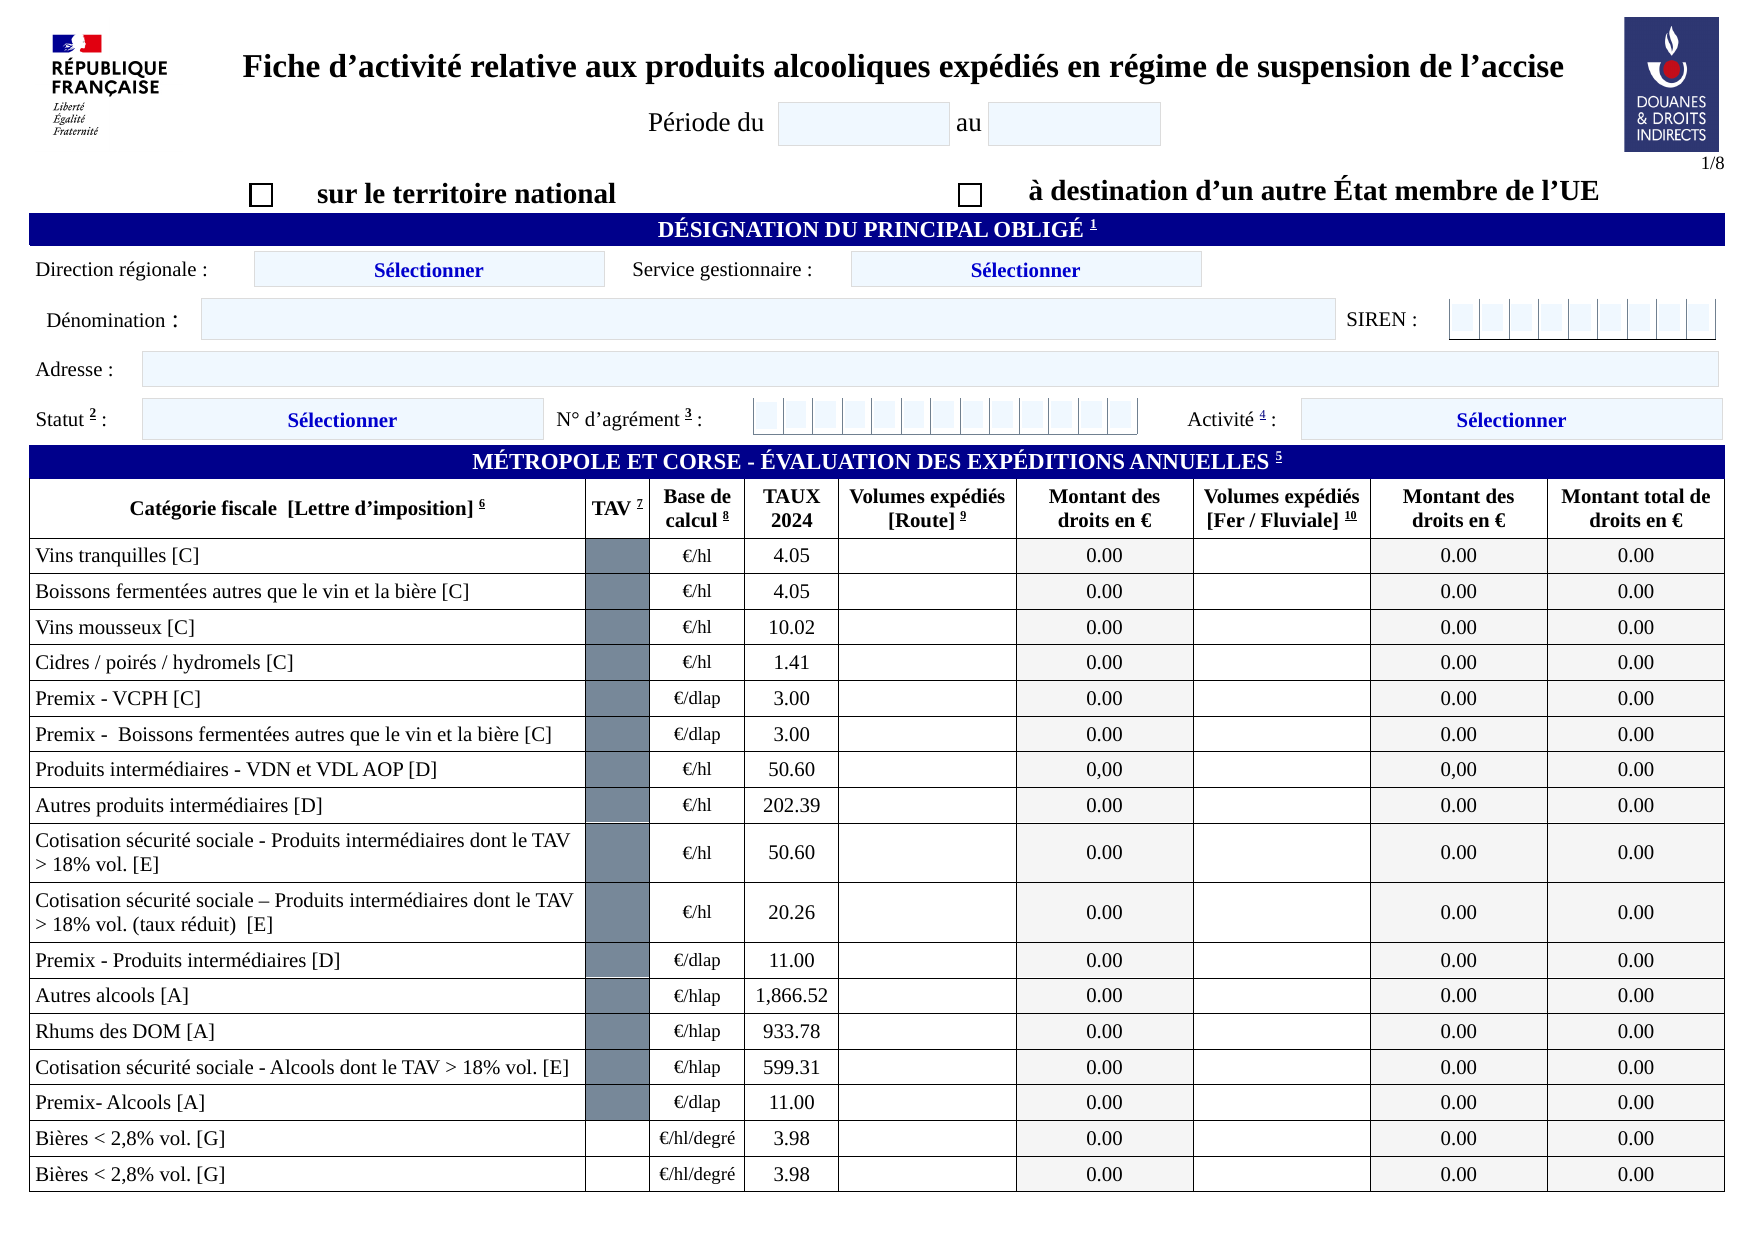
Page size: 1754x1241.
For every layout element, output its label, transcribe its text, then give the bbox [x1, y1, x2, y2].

table_cell 0,00 [1371, 645, 1547, 680]
table_cell €/hl [650, 824, 744, 882]
table_header Direction régionale : [30, 246, 248, 292]
table_cell Cotisation sécurité sociale - Produits intermédiaires dont le TAV > 18% vol. [E] [30, 824, 585, 882]
table_cell 0,00 [1017, 717, 1193, 751]
table_cell [1194, 1050, 1370, 1084]
table_cell 0,00 [1017, 883, 1193, 942]
table_cell [586, 943, 649, 977]
table_header TAV 7 [586, 479, 649, 537]
table_header Montant total de droits en € [1548, 479, 1724, 537]
table_header [1598, 299, 1627, 339]
table_cell 0,00 [1017, 610, 1193, 644]
table_cell [839, 1121, 1016, 1156]
table_header [136, 392, 549, 445]
table_header [1108, 398, 1137, 433]
table_cell 0,00 [1371, 539, 1547, 573]
table_header Dénomination : [30, 292, 195, 345]
table_header 1/8 [1619, 18, 1724, 173]
table_header [709, 392, 1181, 445]
table_header [195, 292, 1340, 345]
text MÉTROPOLE ET CORSE - ÉVALUATION DES EXPÉDITIONS ANNUELLES 5 [31, 446, 1724, 478]
table_cell Premix - Produits intermédiaires [D] [30, 943, 585, 977]
table_header [1480, 299, 1509, 339]
table_cell Cotisation sécurité sociale - Alcools dont le TAV > 18% vol. [E] [30, 1050, 585, 1084]
table_cell [839, 610, 1016, 644]
text DÉSIGNATION DU PRINCIPAL OBLIGÉ 1 [31, 214, 1724, 245]
table_cell 1,41 [745, 645, 838, 680]
table_header [1440, 292, 1724, 345]
table_cell 0,00 [1017, 681, 1193, 716]
table_cell €/hlap [650, 1014, 744, 1049]
table_cell 0,00 [1017, 1085, 1193, 1120]
table_cell 0,00 [1017, 824, 1193, 882]
table_cell [586, 645, 649, 680]
table_cell 0,00 [1548, 788, 1724, 822]
table_cell Autres alcools [A] [30, 979, 585, 1013]
table_cell 20,26 [745, 883, 838, 942]
table_cell 933,78 [745, 1014, 838, 1049]
table_header Volumes expédiés [Route] 9 [839, 479, 1016, 537]
table_cell Premix - VCPH [C] [30, 681, 585, 716]
table_cell [1194, 610, 1370, 644]
table_header Service gestionnaire : [626, 246, 845, 292]
table_cell 11,00 [745, 943, 838, 977]
table_header Fiche d’activité relative aux produits alcooliques expédiés en régime de suspension de l’accise Période du au [189, 18, 1618, 173]
table_header Montant des droits en € [1371, 479, 1547, 537]
table_cell 50,60 [745, 824, 838, 882]
table_cell [1194, 752, 1370, 787]
table_cell [839, 788, 1016, 822]
table_cell 0,00 [1371, 979, 1547, 1013]
table_cell 599,31 [745, 1050, 838, 1084]
table_cell [839, 979, 1016, 1013]
table_cell 0,00 [1017, 752, 1193, 787]
table_cell 0,00 [1017, 1014, 1193, 1049]
table_header N° d’agrément 3 : [549, 392, 709, 445]
table_cell Boissons fermentées autres que le vin et la bière [C] [30, 574, 585, 609]
table_cell [586, 610, 649, 644]
table_cell 0,00 [1371, 574, 1547, 609]
table_cell [839, 943, 1016, 977]
table_cell [586, 539, 649, 573]
table_cell €/hl [650, 883, 744, 942]
table_cell €/hl [650, 645, 744, 680]
table_cell [586, 574, 649, 609]
table_cell €/hlap [650, 979, 744, 1013]
table_cell 0,00 [1371, 943, 1547, 977]
table_cell [586, 1085, 649, 1120]
table_header SIREN : [1340, 292, 1440, 345]
table_header [30, 18, 189, 173]
table_header [961, 398, 989, 433]
table_cell [1194, 645, 1370, 680]
table_cell 0,00 [1548, 752, 1724, 787]
table_cell [1194, 1085, 1370, 1120]
table_cell Cidres / poirés / hydromels [C] [30, 645, 585, 680]
table_cell €/hl/degré [650, 1157, 744, 1191]
table_cell Bières < 2,8% vol. [G] [30, 1157, 585, 1191]
table_cell 0,00 [1548, 1085, 1724, 1120]
table_cell 0,00 [1371, 1157, 1547, 1191]
table_cell 0,00 [1371, 752, 1547, 787]
table_cell [586, 824, 649, 882]
table_cell Vins tranquilles [C] [30, 539, 585, 573]
table_header [1657, 299, 1686, 339]
table_cell Cotisation sécurité sociale – Produits intermédiaires dont le TAV > 18% vol. (taux réduit) [E] [30, 883, 585, 942]
table_header [902, 398, 930, 433]
table_cell [586, 788, 649, 822]
table_cell 0,00 [1548, 824, 1724, 882]
table_cell [839, 883, 1016, 942]
table_header Montant des droits en € [1017, 479, 1193, 537]
table_cell €/dlap [650, 943, 744, 977]
table_header [784, 398, 812, 433]
table_cell [586, 681, 649, 716]
table_header Statut 2 : [30, 392, 136, 445]
table_header [248, 246, 626, 292]
table_cell [1194, 824, 1370, 882]
table_header [1628, 299, 1656, 339]
table_cell [1194, 539, 1370, 573]
table_cell 0,00 [1017, 574, 1193, 609]
table_cell 0,00 [1017, 979, 1193, 1013]
table_cell 0,00 [1017, 645, 1193, 680]
table_cell Vins mousseux [C] [30, 610, 585, 644]
table_header [990, 398, 1019, 433]
table_cell 0,00 [1371, 681, 1547, 716]
table_cell €/hl [650, 574, 744, 609]
table_cell Premix- Alcools [A] [30, 1085, 585, 1120]
table_cell 0,00 [1548, 681, 1724, 716]
table_cell 0,00 [1017, 788, 1193, 822]
table_header [872, 398, 901, 433]
table_header [813, 398, 842, 433]
table_cell 0,00 [1371, 883, 1547, 942]
table_cell €/dlap [650, 681, 744, 716]
table_cell [586, 883, 649, 942]
table_cell [839, 574, 1016, 609]
table_cell [1194, 574, 1370, 609]
table_header Adresse : [30, 345, 136, 392]
table_cell [839, 717, 1016, 751]
table_header [1687, 299, 1715, 339]
table_cell 3,98 [745, 1121, 838, 1156]
table_cell 0,00 [1548, 1014, 1724, 1049]
table_cell Premix - Boissons fermentées autres que le vin et la bière [C] [30, 717, 585, 751]
table_cell [1194, 979, 1370, 1013]
table_header [1510, 299, 1538, 339]
picture [1624, 17, 1719, 152]
table_cell [839, 824, 1016, 882]
table_cell [1194, 943, 1370, 977]
table_cell Rhums des DOM [A] [30, 1014, 585, 1049]
table_cell 1 866,52 [745, 979, 838, 1013]
table_cell €/hl [650, 788, 744, 822]
table_cell 0,00 [1371, 1121, 1547, 1156]
table_cell €/hl [650, 539, 744, 573]
table_cell 0,00 [1017, 943, 1193, 977]
table_header [136, 345, 1724, 392]
table_cell 0,00 [1548, 1157, 1724, 1191]
table_cell [839, 1014, 1016, 1049]
table_cell 0,00 [1548, 883, 1724, 942]
table_cell [1194, 681, 1370, 716]
table_cell [586, 752, 649, 787]
table_cell [586, 1014, 649, 1049]
table_cell 10,02 [745, 610, 838, 644]
table_cell 0,00 [1548, 717, 1724, 751]
table_cell 0,00 [1548, 610, 1724, 644]
table_cell 0,00 [1017, 1121, 1193, 1156]
table_cell €/hl [650, 610, 744, 644]
table_header Volumes expédiés [Fer / Fluviale] 10 [1194, 479, 1370, 537]
table_cell €/dlap [650, 717, 744, 751]
table_cell Produits intermédiaires - VDN et VDL AOP [D] [30, 752, 585, 787]
table_cell 3,00 [745, 717, 838, 751]
table_cell Autres produits intermédiaires [D] [30, 788, 585, 822]
table_cell [586, 1121, 649, 1156]
table_cell à destination d’un autre État membre de l’UE [904, 173, 1724, 213]
table_header [1049, 398, 1078, 433]
table_cell Bières < 2,8% vol. [G] [30, 1121, 585, 1156]
table_cell 0,00 [1371, 824, 1547, 882]
table_cell 202,39 [745, 788, 838, 822]
table_cell 0,00 [1548, 574, 1724, 609]
table_cell [1194, 788, 1370, 822]
table_cell 0,00 [1548, 539, 1724, 573]
table_cell 0,00 [1548, 943, 1724, 977]
table_cell [839, 1085, 1016, 1120]
table_header [754, 398, 783, 433]
table_header [931, 398, 960, 433]
table_cell 0,00 [1548, 645, 1724, 680]
table_header Base de calcul 8 [650, 479, 744, 537]
table_cell 0,00 [1017, 1050, 1193, 1084]
table_header [1020, 398, 1048, 433]
table_cell [839, 645, 1016, 680]
table_cell 3,98 [745, 1157, 838, 1191]
table_header [843, 398, 871, 433]
table_cell 50,60 [745, 752, 838, 787]
table_cell €/hlap [650, 1050, 744, 1084]
table_cell [839, 681, 1016, 716]
table_header [1079, 398, 1107, 433]
table_cell 3,00 [745, 681, 838, 716]
table_cell €/dlap [650, 1085, 744, 1120]
table_cell [1194, 1157, 1370, 1191]
table_cell 0,00 [1371, 717, 1547, 751]
table_cell 0,00 [1371, 788, 1547, 822]
table_cell 11,00 [745, 1085, 838, 1120]
table_cell 0,00 [1371, 1014, 1547, 1049]
table_cell [839, 752, 1016, 787]
table_cell [586, 1157, 649, 1191]
table_header [1539, 299, 1568, 339]
table_cell €/hl [650, 752, 744, 787]
table_cell [1194, 1014, 1370, 1049]
table_cell 4,05 [745, 539, 838, 573]
table_cell [839, 1157, 1016, 1191]
table_header [1450, 299, 1479, 339]
table_cell [839, 1050, 1016, 1084]
table_cell [1194, 1121, 1370, 1156]
table_cell 0,00 [1548, 979, 1724, 1013]
table_cell sur le territoire national [30, 173, 904, 213]
table_header [845, 246, 1724, 292]
table_cell [586, 717, 649, 751]
table_cell [1194, 883, 1370, 942]
table_cell 0,00 [1017, 539, 1193, 573]
table_cell 0,00 [1371, 1085, 1547, 1120]
table_cell [586, 979, 649, 1013]
table_cell [586, 1050, 649, 1084]
table_cell 4,05 [745, 574, 838, 609]
table_cell 0,00 [1371, 610, 1547, 644]
table_header [1569, 299, 1597, 339]
table_header TAUX 2024 [745, 479, 838, 537]
table_header Catégorie fiscale [Lettre d’imposition] 6 [30, 479, 585, 537]
table_cell 0,00 [1548, 1050, 1724, 1084]
table_cell [839, 539, 1016, 573]
table_header [1295, 392, 1724, 445]
table_cell 0,00 [1548, 1121, 1724, 1156]
table_cell 0,00 [1371, 1050, 1547, 1084]
table_header Activité 4 : [1181, 392, 1295, 445]
table_cell €/hl/degré [650, 1121, 744, 1156]
table_cell 0,00 [1017, 1157, 1193, 1191]
picture [35, 17, 184, 152]
table_cell [1194, 717, 1370, 751]
